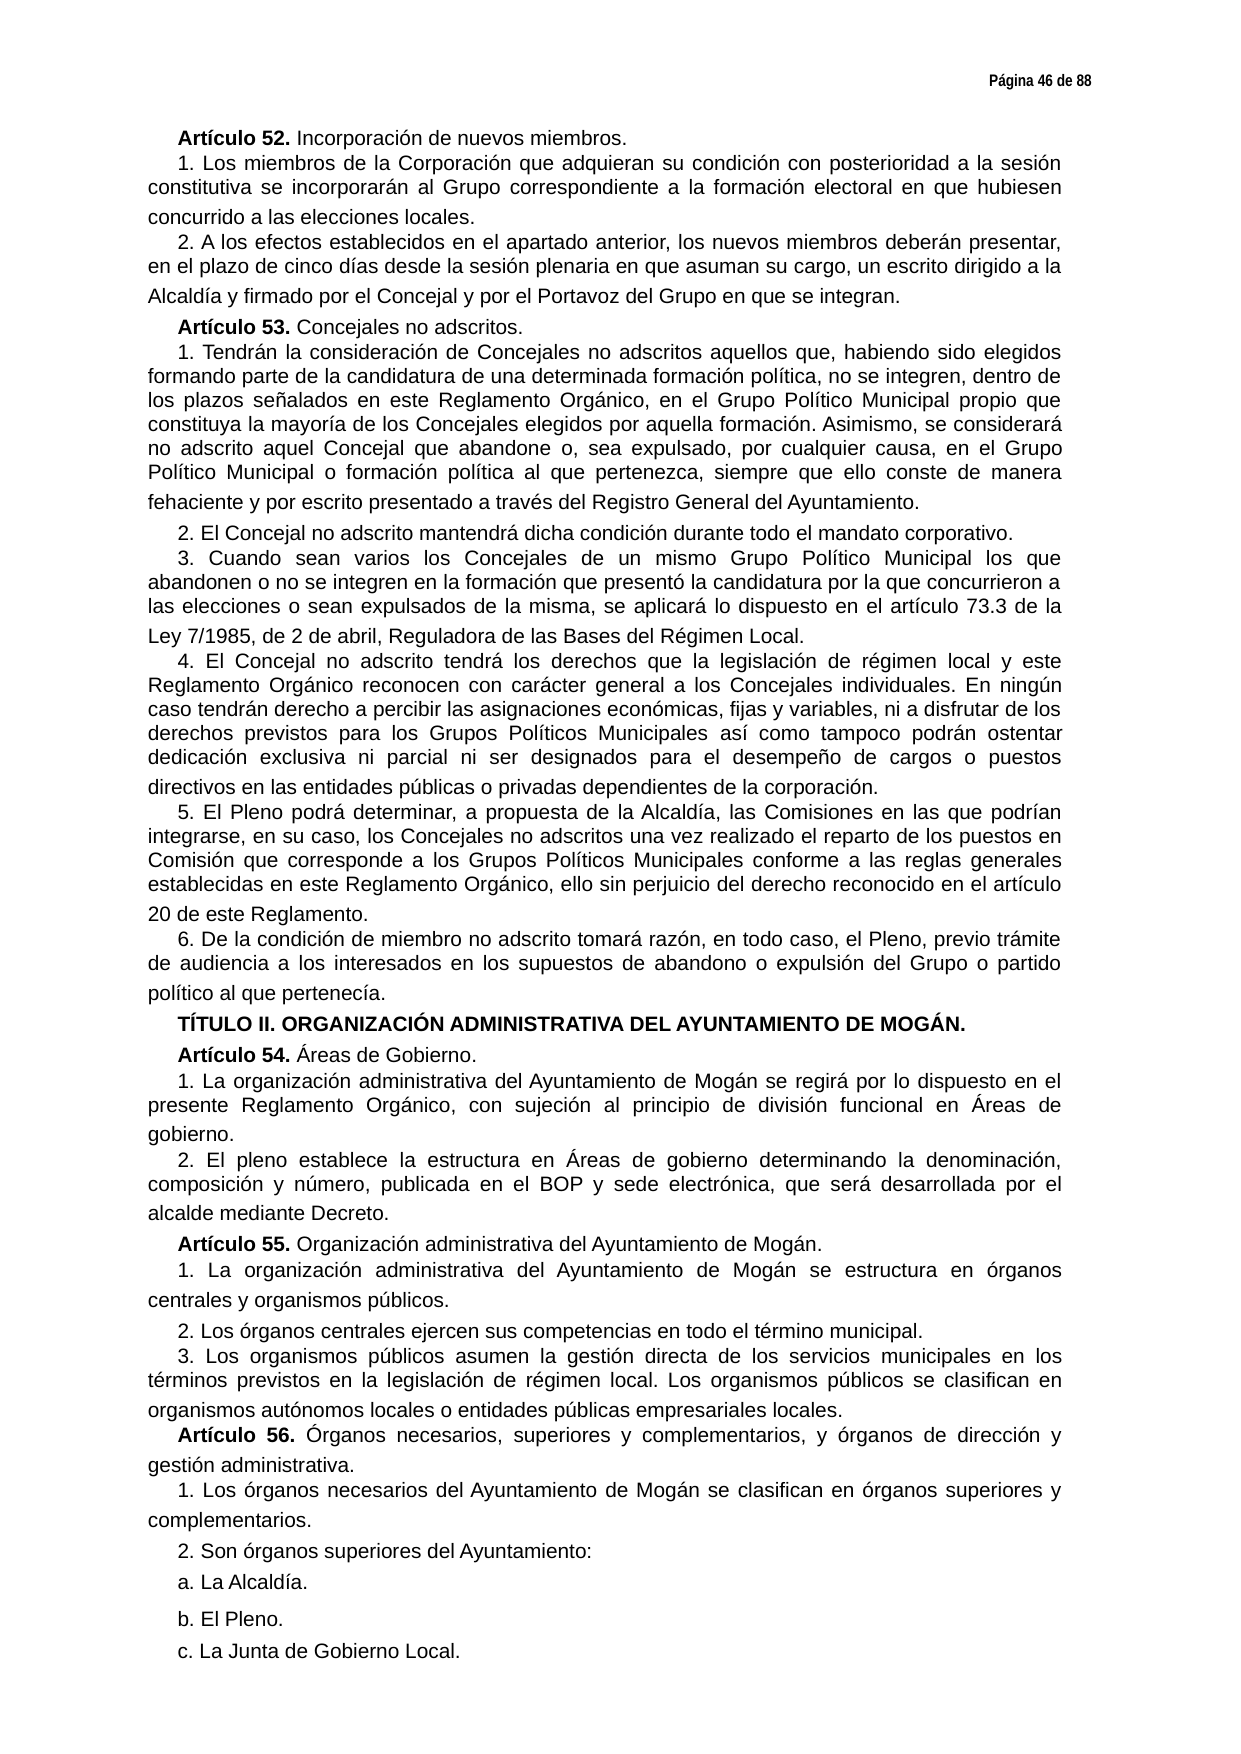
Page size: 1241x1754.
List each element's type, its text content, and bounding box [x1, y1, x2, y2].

text 1. Tendrán la consideración de Concejales no adscritos aquellos que, habiendo sido elegidos formando parte de la candidatura de una determinada formación política, no se integren, dentro de los plazos señalados en este Reglamento Orgánico, en el Grupo Político Municipal propio que constituya la mayoría de los Concejales elegidos por aquella formación. Asimismo, se considerará no adscrito aquel Concejal que abandone o, sea expulsado, por cualquier causa, en el Grupo Político Municipal o formación política al que pertenezca, siempre que ello conste de manera fehaciente y por escrito presentado a través del Registro General del Ayuntamiento. [148, 340, 1063, 515]
text b. El Pleno. [148, 1601, 1063, 1633]
text Artículo 52. Incorporación de nuevos miembros. [148, 120, 1063, 151]
text a. La Alcaldía. [148, 1564, 1063, 1596]
text Artículo 53. Concejales no adscritos. [148, 309, 1063, 340]
text 2. A los efectos establecidos en el apartado anterior, los nuevos miembros deberán presentar, en el plazo de cinco días desde la sesión plenaria en que asuman su cargo, un escrito dirigido a la Alcaldía y firmado por el Concejal y por el Portavoz del Grupo en que se integran. [148, 230, 1063, 309]
text 2. El Concejal no adscrito mantendrá dicha condición durante todo el mandato corporativo. [148, 515, 1063, 546]
text TÍTULO II. ORGANIZACIÓN ADMINISTRATIVA DEL AYUNTAMIENTO DE MOGÁN. [148, 1006, 1063, 1037]
text Artículo 55. Organización administrativa del Ayuntamiento de Mogán. [148, 1227, 1063, 1258]
text 1. La organización administrativa del Ayuntamiento de Mogán se estructura en órganos centrales y organismos públicos. [148, 1258, 1063, 1313]
text 3. Los organismos públicos asumen la gestión directa de los servicios municipales en los términos previstos en la legislación de régimen local. Los organismos públicos se clasifican en organismos autónomos locales o entidades públicas empresariales locales. [148, 1344, 1063, 1423]
text 3. Cuando sean varios los Concejales de un mismo Grupo Político Municipal los que abandonen o no se integren en la formación que presentó la candidatura por la que concurrieron a las elecciones o sean expulsados de la misma, se aplicará lo dispuesto en el artículo 73.3 de la Ley 7/1985, de 2 de abril, Reguladora de las Bases del Régimen Local. [148, 546, 1063, 649]
text 2. Son órganos superiores del Ayuntamiento: [148, 1533, 1063, 1564]
text Artículo 56. Órganos necesarios, superiores y complementarios, y órganos de dirección y gestión administrativa. [148, 1423, 1063, 1478]
text 6. De la condición de miembro no adscrito tomará razón, en todo caso, el Pleno, previo trámite de audiencia a los interesados en los supuestos de abandono o expulsión del Grupo o partido político al que pertenecía. [148, 927, 1063, 1006]
text c. La Junta de Gobierno Local. [148, 1638, 1063, 1662]
text 2. Los órganos centrales ejercen sus competencias en todo el término municipal. [148, 1313, 1063, 1344]
text 2. El pleno establece la estructura en Áreas de gobierno determinando la denominación, composición y número, publicada en el BOP y sede electrónica, que será desarrollada por el alcalde mediante Decreto. [148, 1147, 1063, 1227]
text 5. El Pleno podrá determinar, a propuesta de la Alcaldía, las Comisiones en las que podrían integrarse, en su caso, los Concejales no adscritos una vez realizado el reparto de los puestos en Comisión que corresponde a los Grupos Políticos Municipales conforme a las reglas generales establecidas en este Reglamento Orgánico, ello sin perjuicio del derecho reconocido en el artículo 20 de este Reglamento. [148, 800, 1063, 927]
text 1. La organización administrativa del Ayuntamiento de Mogán se regirá por lo dispuesto en el presente Reglamento Orgánico, con sujeción al principio de división funcional en Áreas de gobierno. [148, 1068, 1063, 1147]
text Artículo 54. Áreas de Gobierno. [148, 1037, 1063, 1068]
text 4. El Concejal no adscrito tendrá los derechos que la legislación de régimen local y este Reglamento Orgánico reconocen con carácter general a los Concejales individuales. En ningún caso tendrán derecho a percibir las asignaciones económicas, fijas y variables, ni a disfrutar de los derechos previstos para los Grupos Políticos Municipales así como tampoco podrán ostentar dedicación exclusiva ni parcial ni ser designados para el desempeño de cargos o puestos directivos en las entidades públicas o privadas dependientes de la corporación. [148, 649, 1063, 800]
text 1. Los órganos necesarios del Ayuntamiento de Mogán se clasifican en órganos superiores y complementarios. [148, 1478, 1063, 1533]
text 1. Los miembros de la Corporación que adquieran su condición con posterioridad a la sesión constitutiva se incorporarán al Grupo correspondiente a la formación electoral en que hubiesen concurrido a las elecciones locales. [148, 151, 1063, 230]
